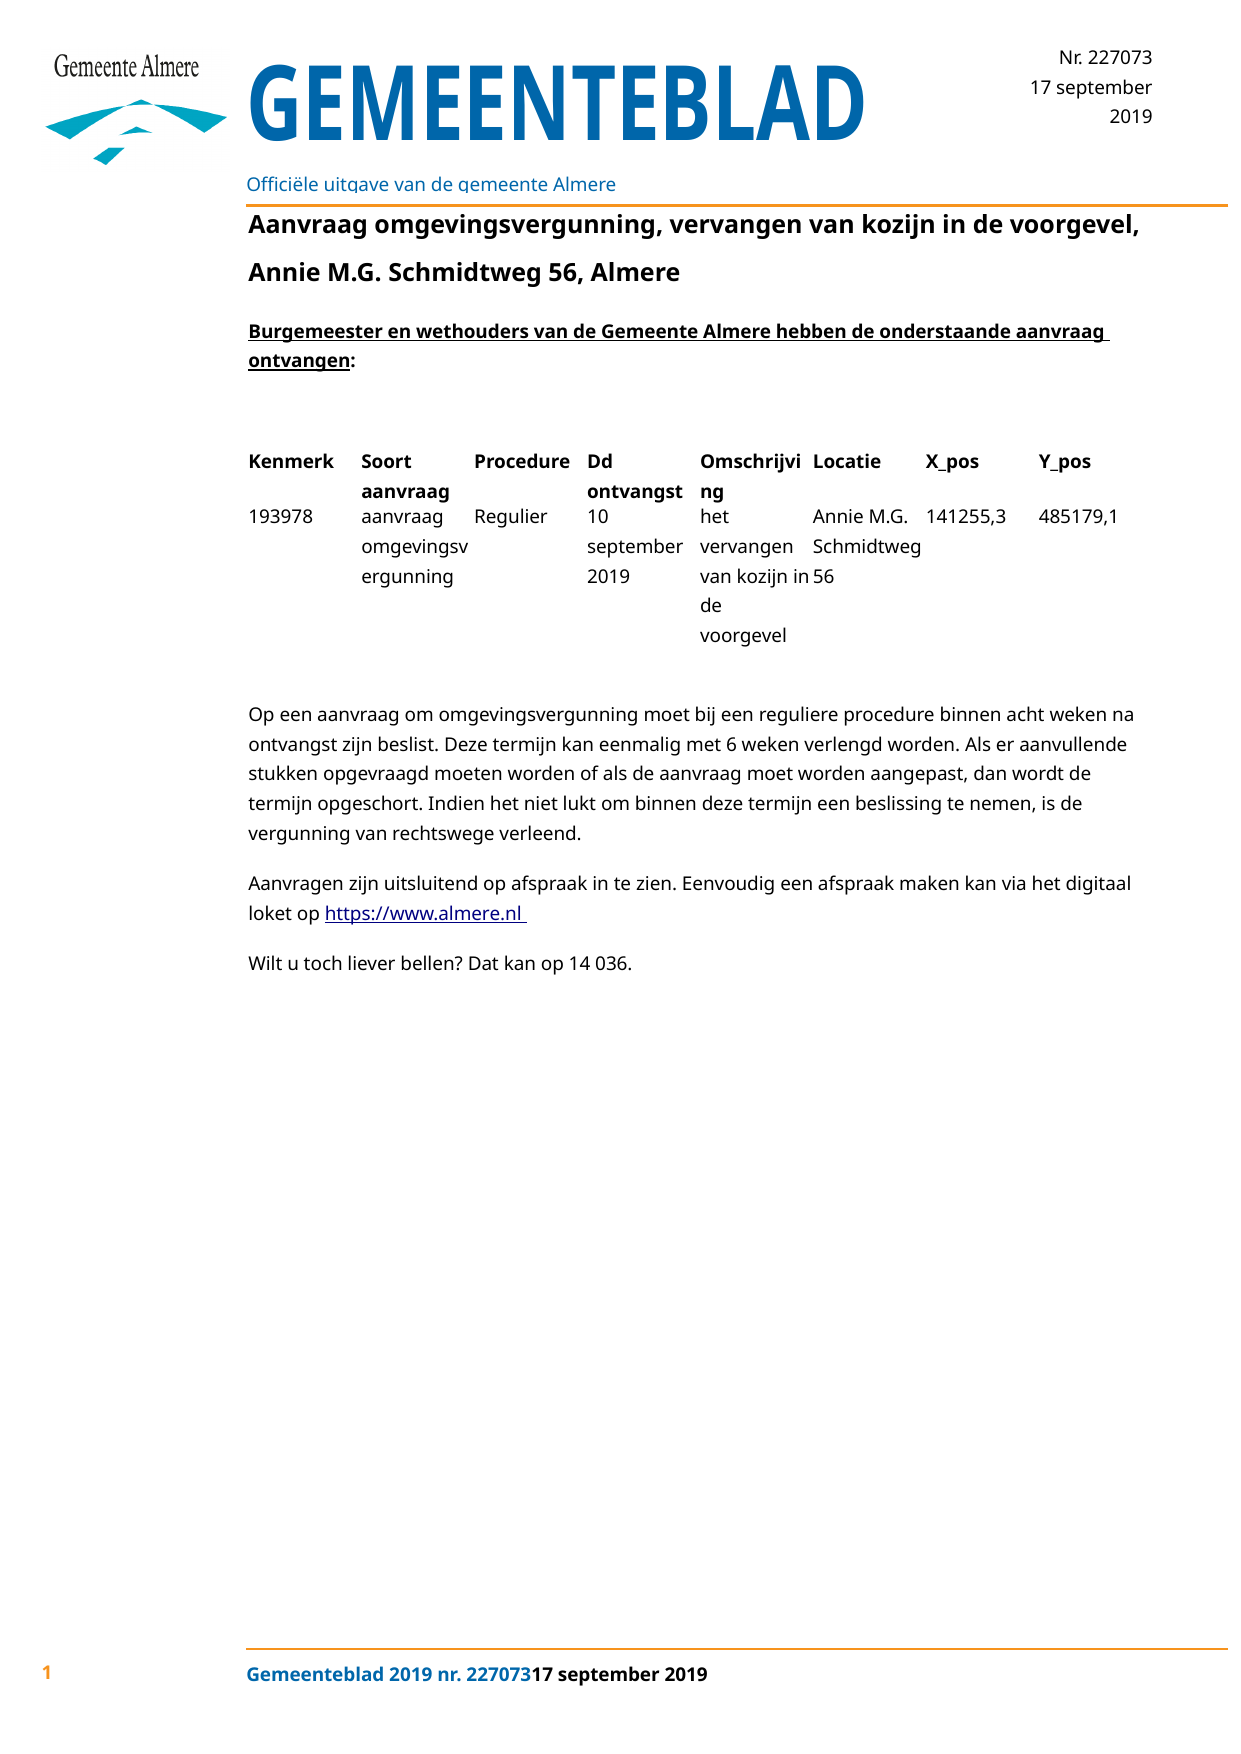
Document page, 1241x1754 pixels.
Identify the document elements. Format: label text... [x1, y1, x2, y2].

table_cell 193978 [248, 504, 361, 648]
picture [41, 47, 231, 172]
text Wilt u toch liever bellen? Dat kan op 14 036. [248, 950, 1152, 976]
table_header Soort aanvraag [361, 449, 474, 504]
table_header X_pos [926, 449, 1038, 504]
table_cell 10 september 2019 [587, 504, 700, 648]
table_cell 141255,3 [926, 504, 1038, 648]
table_cell 485179,1 [1039, 504, 1152, 648]
table_header Omschrijving [700, 449, 813, 504]
table_header Dd ontvangst [587, 449, 700, 504]
table_cell Annie M.G. Schmidtweg 56 [813, 504, 926, 648]
table_header Locatie [813, 449, 926, 504]
text Op een aanvraag om omgevingsvergunning moet bij een reguliere procedure binnen acht weken na ontvangst zijn beslist. Deze termijn kan eenmalig met 6 weken verlengd worden. Als er aanvullende stukken opgevraagd moeten worden of als de aanvraag moet worden aangepast, dan wordt de termijn opgeschort. Indien het niet lukt om binnen deze termijn een beslissing te nemen, is de vergunning van rechtswege verleend. [248, 701, 1152, 846]
table_cell aanvraag omgevingsvergunning [361, 504, 474, 648]
text Aanvraag omgevingsvergunning, vervangen van kozijn in de voorgevel, Annie M.G. Schmidtweg 56, Almere [248, 207, 1152, 288]
table_cell het vervangen van kozijn in de voorgevel [700, 504, 813, 648]
table_header Y_pos [1039, 449, 1152, 504]
text Aanvragen zijn uitsluitend op afspraak in te zien. Eenvoudig een afspraak maken kan via het digitaal loket op https://www.almere.nl [248, 870, 1152, 926]
table_header Procedure [474, 449, 587, 504]
table_header Kenmerk [248, 449, 361, 504]
table_cell Regulier [474, 504, 587, 648]
text Burgemeester en wethouders van de Gemeente Almere hebben de onderstaande aanvraag ontvangen: [248, 318, 1152, 373]
